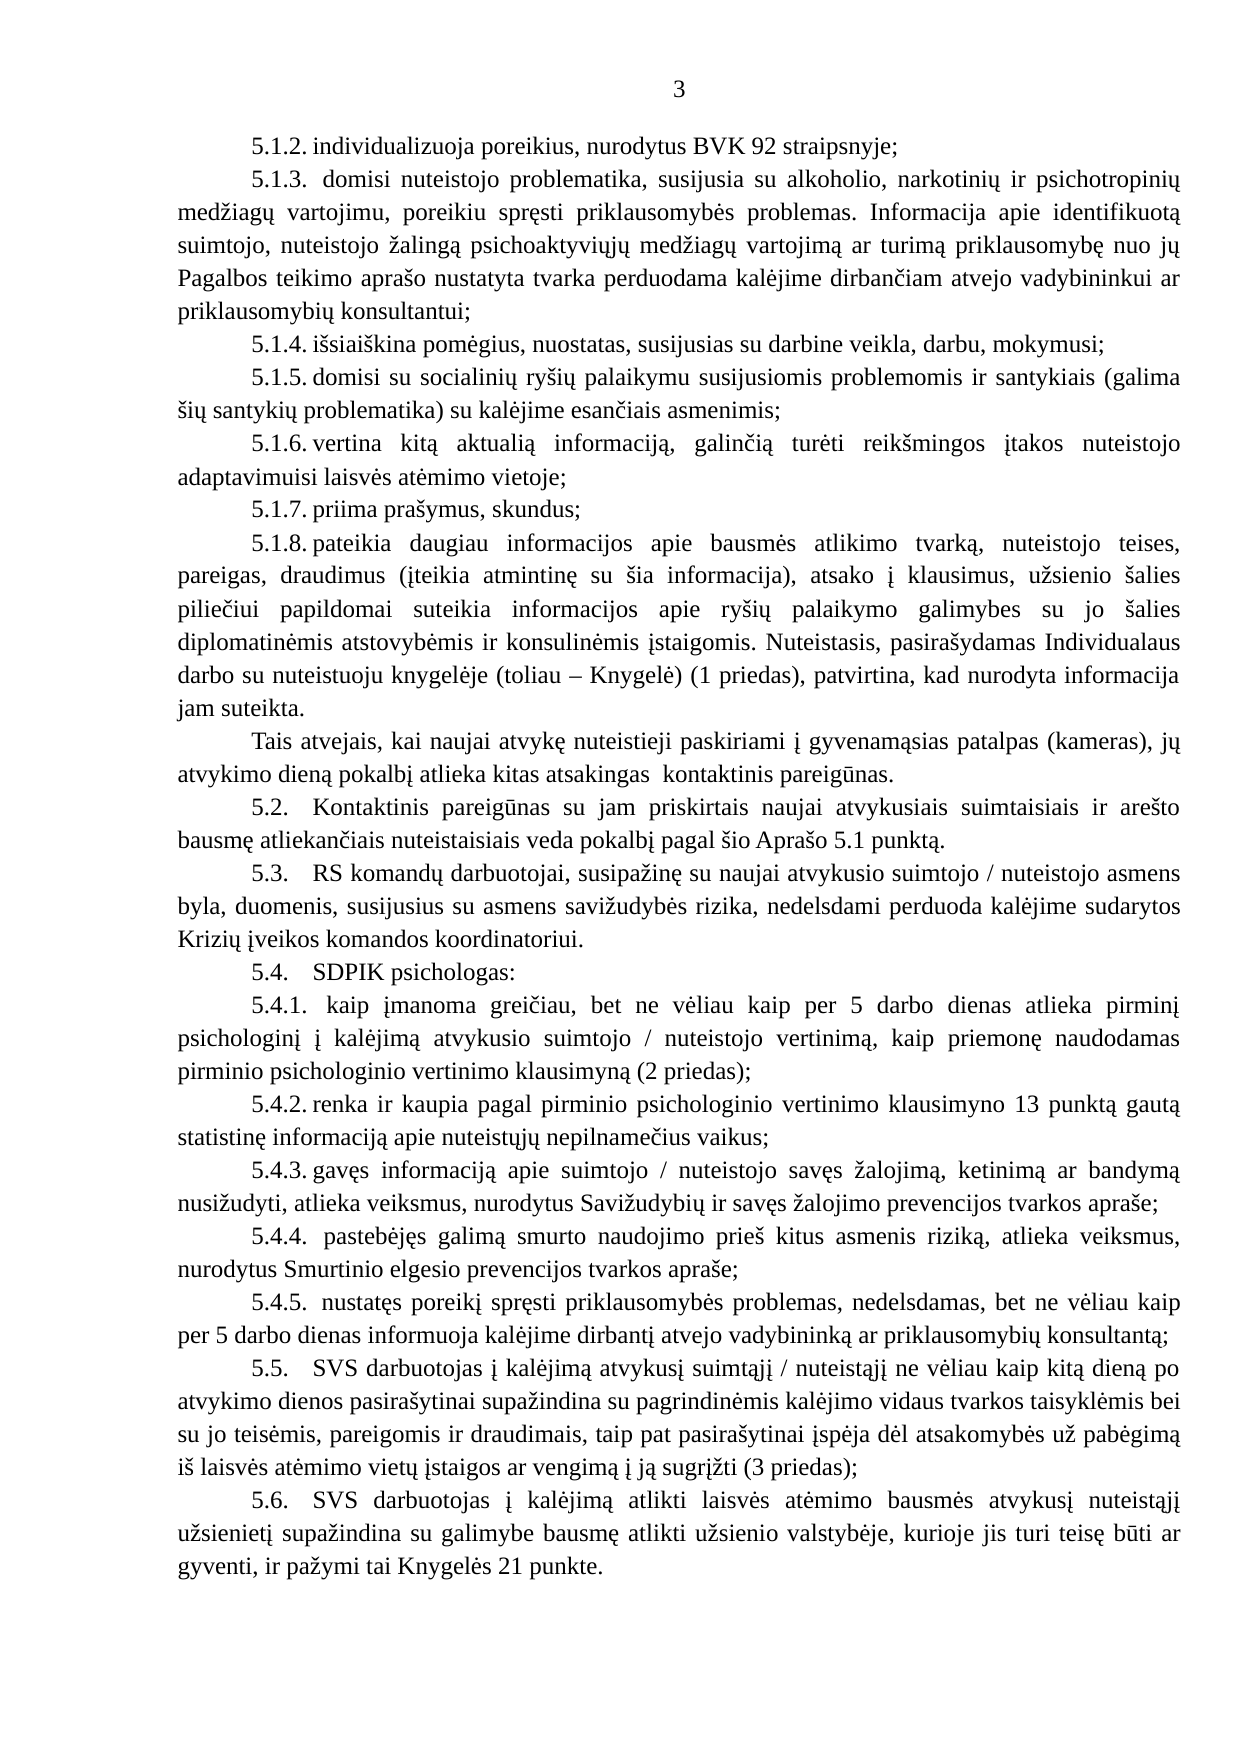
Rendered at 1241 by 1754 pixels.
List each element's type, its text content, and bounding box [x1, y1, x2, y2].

text 5.1.2. individualizuoja poreikius, nurodytus BVK 92 straipsnyje; [177, 131, 1181, 160]
text Tais atvejais, kai naujai atvykę nuteistieji paskiriami į gyvenamąsias patalpas (kameras), jų atvykimo dieną pokalbį atlieka kitas atsakingas kontaktinis pareigūnas. [177, 726, 1181, 787]
text 5.4.3. gavęs informaciją apie suimtojo / nuteistojo savęs žalojimą, ketinimą ar bandymą nusižudyti, atlieka veiksmus, nurodytus Savižudybių ir savęs žalojimo prevencijos tvarkos apraše; [177, 1155, 1181, 1217]
text 5.4.5. nustatęs poreikį spręsti priklausomybės problemas, nedelsdamas, bet ne vėliau kaip per 5 darbo dienas informuoja kalėjime dirbantį atvejo vadybininką ar priklausomybių konsultantą; [177, 1287, 1181, 1349]
text 5.1.8. pateikia daugiau informacijos apie bausmės atlikimo tvarką, nuteistojo teises, pareigas, draudimus (įteikia atmintinę su šia informacija), atsako į klausimus, užsienio šalies piliečiui papildomai suteikia informacijos apie ryšių palaikymo galimybes su jo šalies diplomatinėmis atstovybėmis ir konsulinėmis įstaigomis. Nuteistasis, pasirašydamas Individualaus darbo su nuteistuoju knygelėje (toliau – Knygelė) (1 priedas), patvirtina, kad nurodyta informacija jam suteikta. [177, 528, 1181, 721]
text 5.1.5. domisi su socialinių ryšių palaikymu susijusiomis problemomis ir santykiais (galima šių santykių problematika) su kalėjime esančiais asmenimis; [177, 362, 1181, 424]
text 5.4.4. pastebėjęs galimą smurto naudojimo prieš kitus asmenis riziką, atlieka veiksmus, nurodytus Smurtinio elgesio prevencijos tvarkos apraše; [177, 1221, 1181, 1283]
text 5.1.7. priima prašymus, skundus; [177, 494, 1181, 523]
text 5.1.3. domisi nuteistojo problematika, susijusia su alkoholio, narkotinių ir psichotropinių medžiagų vartojimu, poreikiu spręsti priklausomybės problemas. Informacija apie identifikuotą suimtojo, nuteistojo žalingą psichoaktyviųjų medžiagų vartojimą ar turimą priklausomybę nuo jų Pagalbos teikimo aprašo nustatyta tvarka perduodama kalėjime dirbančiam atvejo vadybininkui ar priklausomybių konsultantui; [177, 164, 1181, 325]
text 5.4.1. kaip įmanoma greičiau, bet ne vėliau kaip per 5 darbo dienas atlieka pirminį psichologinį į kalėjimą atvykusio suimtojo / nuteistojo vertinimą, kaip priemonę naudodamas pirminio psichologinio vertinimo klausimyną (2 priedas); [177, 990, 1181, 1085]
text 5.1.6. vertina kitą aktualią informaciją, galinčią turėti reikšmingos įtakos nuteistojo adaptavimuisi laisvės atėmimo vietoje; [177, 428, 1181, 490]
text 5.4.2. renka ir kaupia pagal pirminio psichologinio vertinimo klausimyno 13 punktą gautą statistinę informaciją apie nuteistųjų nepilnamečius vaikus; [177, 1089, 1181, 1151]
text 5.1.4. išsiaiškina pomėgius, nuostatas, susijusias su darbine veikla, darbu, mokymusi; [177, 329, 1181, 358]
text 5.3. RS komandų darbuotojai, susipažinę su naujai atvykusio suimtojo / nuteistojo asmens byla, duomenis, susijusius su asmens savižudybės rizika, nedelsdami perduoda kalėjime sudarytos Krizių įveikos komandos koordinatoriui. [177, 858, 1181, 953]
text 5.4. SDPIK psichologas: [177, 957, 1181, 986]
text 5.5. SVS darbuotojas į kalėjimą atvykusį suimtąjį / nuteistąjį ne vėliau kaip kitą dieną po atvykimo dienos pasirašytinai supažindina su pagrindinėmis kalėjimo vidaus tvarkos taisyklėmis bei su jo teisėmis, pareigomis ir draudimais, taip pat pasirašytinai įspėja dėl atsakomybės už pabėgimą iš laisvės atėmimo vietų įstaigos ar vengimą į ją sugrįžti (3 priedas); [177, 1353, 1181, 1481]
text 5.2. Kontaktinis pareigūnas su jam priskirtais naujai atvykusiais suimtaisiais ir arešto bausmę atliekančiais nuteistaisiais veda pokalbį pagal šio Aprašo 5.1 punktą. [177, 792, 1181, 853]
text 5.6. SVS darbuotojas į kalėjimą atlikti laisvės atėmimo bausmės atvykusį nuteistąjį užsienietį supažindina su galimybe bausmę atlikti užsienio valstybėje, kurioje jis turi teisę būti ar gyventi, ir pažymi tai Knygelės 21 punkte. [177, 1485, 1181, 1580]
